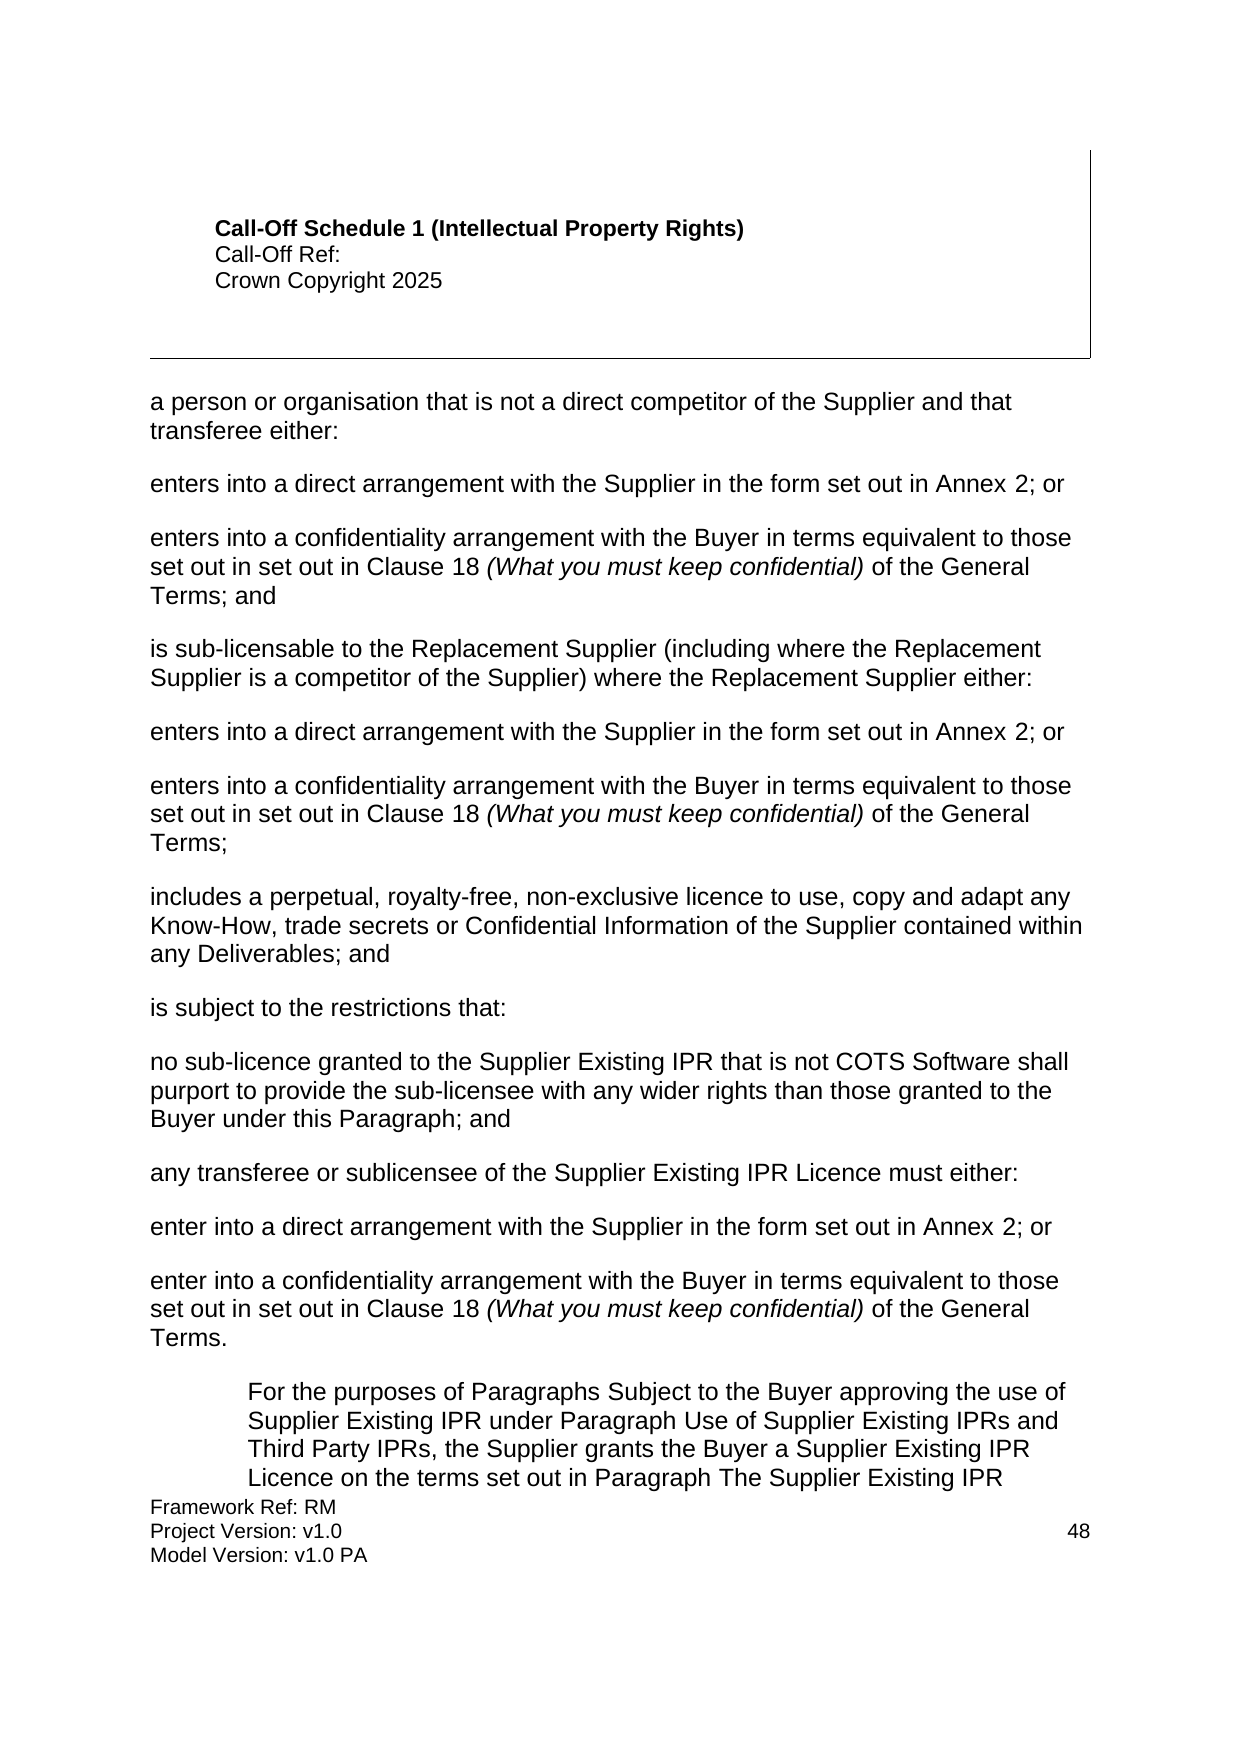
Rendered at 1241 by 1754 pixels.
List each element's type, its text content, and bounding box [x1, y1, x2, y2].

subtitle includes a perpetual, royalty-free, non-exclusive licence to use, copy and adapt any Know-How, trade secrets or Confidential Information of the Supplier contained within any Deliverables; and [150, 882, 1090, 968]
subtitle any transferee or sublicensee of the Supplier Existing IPR Licence must either: [150, 1158, 1090, 1187]
subtitle enter into a direct arrangement with the Supplier in the form set out in Annex 2; or [150, 1212, 1090, 1241]
subtitle is subject to the restrictions that: [150, 993, 1090, 1022]
subtitle enter into a confidentiality arrangement with the Buyer in terms equivalent to those set out in set out in Clause 18 (What you must keep confidential) of the General Terms. [150, 1266, 1090, 1352]
subtitle no sub-licence granted to the Supplier Existing IPR that is not COTS Software shall purport to provide the sub-licensee with any wider rights than those granted to the Buyer under this Paragraph; and [150, 1047, 1090, 1133]
subtitle enters into a direct arrangement with the Supplier in the form set out in Annex 2; or [150, 717, 1090, 746]
subtitle a person or organisation that is not a direct competitor of the Supplier and that transferee either: [150, 387, 1090, 444]
subtitle enters into a direct arrangement with the Supplier in the form set out in Annex 2; or [150, 469, 1090, 498]
subtitle enters into a confidentiality arrangement with the Buyer in terms equivalent to those set out in set out in Clause 18 (What you must keep confidential) of the General Terms; and [150, 523, 1090, 609]
subtitle enters into a confidentiality arrangement with the Buyer in terms equivalent to those set out in set out in Clause 18 (What you must keep confidential) of the General Terms; [150, 771, 1090, 857]
subtitle For the purposes of Paragraphs 4.1 and 4.3, the relevant purposes are: [247, 1377, 1090, 1492]
subtitle is sub-licensable to the Replacement Supplier (including where the Replacement Supplier is a competitor of the Supplier) where the Replacement Supplier either: [150, 634, 1090, 692]
